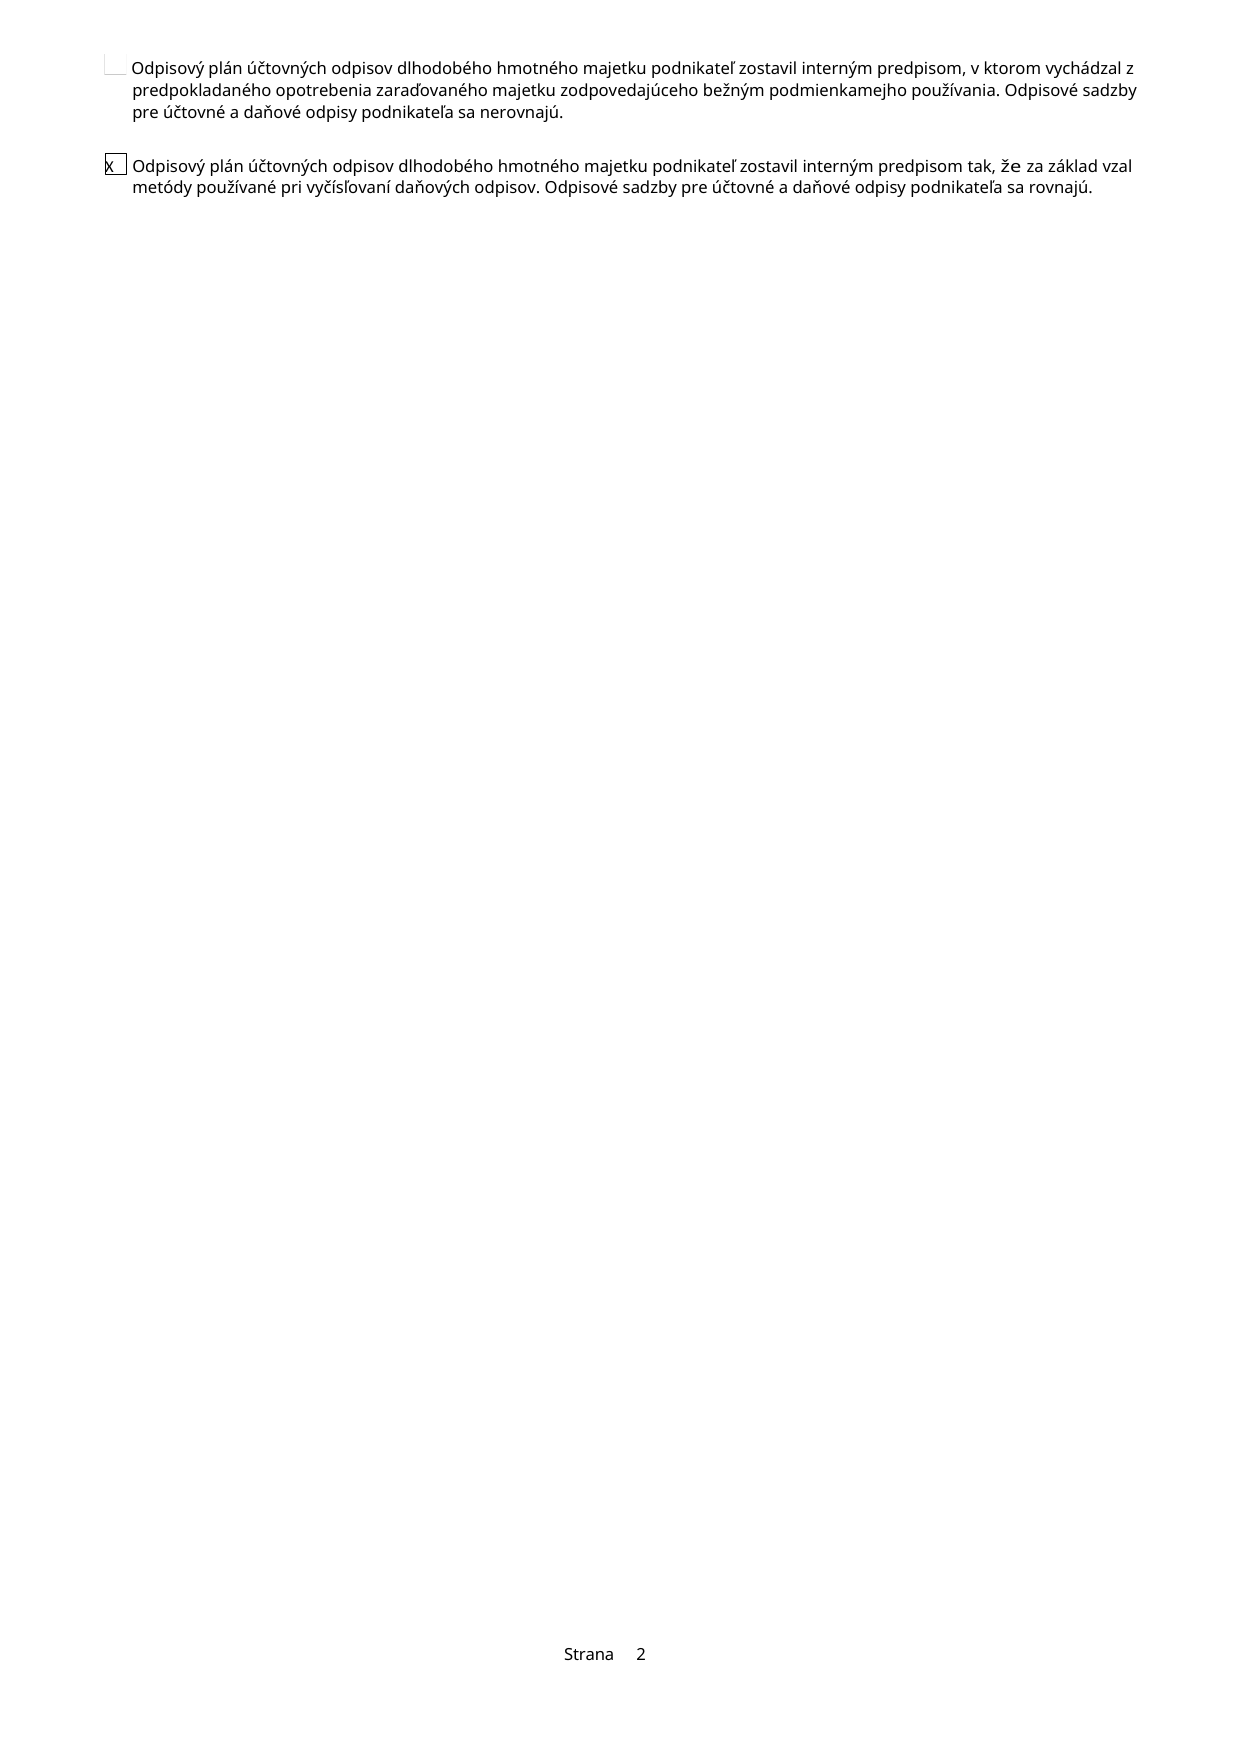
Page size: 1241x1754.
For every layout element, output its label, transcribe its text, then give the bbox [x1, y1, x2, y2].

text Odpisový plán účtovných odpisov dlhodobého hmotného majetku podnikateľ zostavil interným predpisom tak, že za základ vzal metódy používané pri vyčísľovaní daňových odpisov. Odpisové sadzby pre účtovné a daňové odpisy podnikateľa sa rovnajú. [132, 155, 1193, 198]
text Odpisový plán účtovných odpisov dlhodobého hmotného majetku podnikateľ zostavil interným predpisom, v ktorom vychádzal z predpokladaného opotrebenia zaraďovaného majetku zodpovedajúceho bežným podmienkamejho používania. Odpisové sadzby pre účtovné a daňové odpisy podnikateľa sa nerovnajú. [105, 54, 1164, 123]
text X [105, 156, 126, 175]
picture [104, 54, 127, 75]
